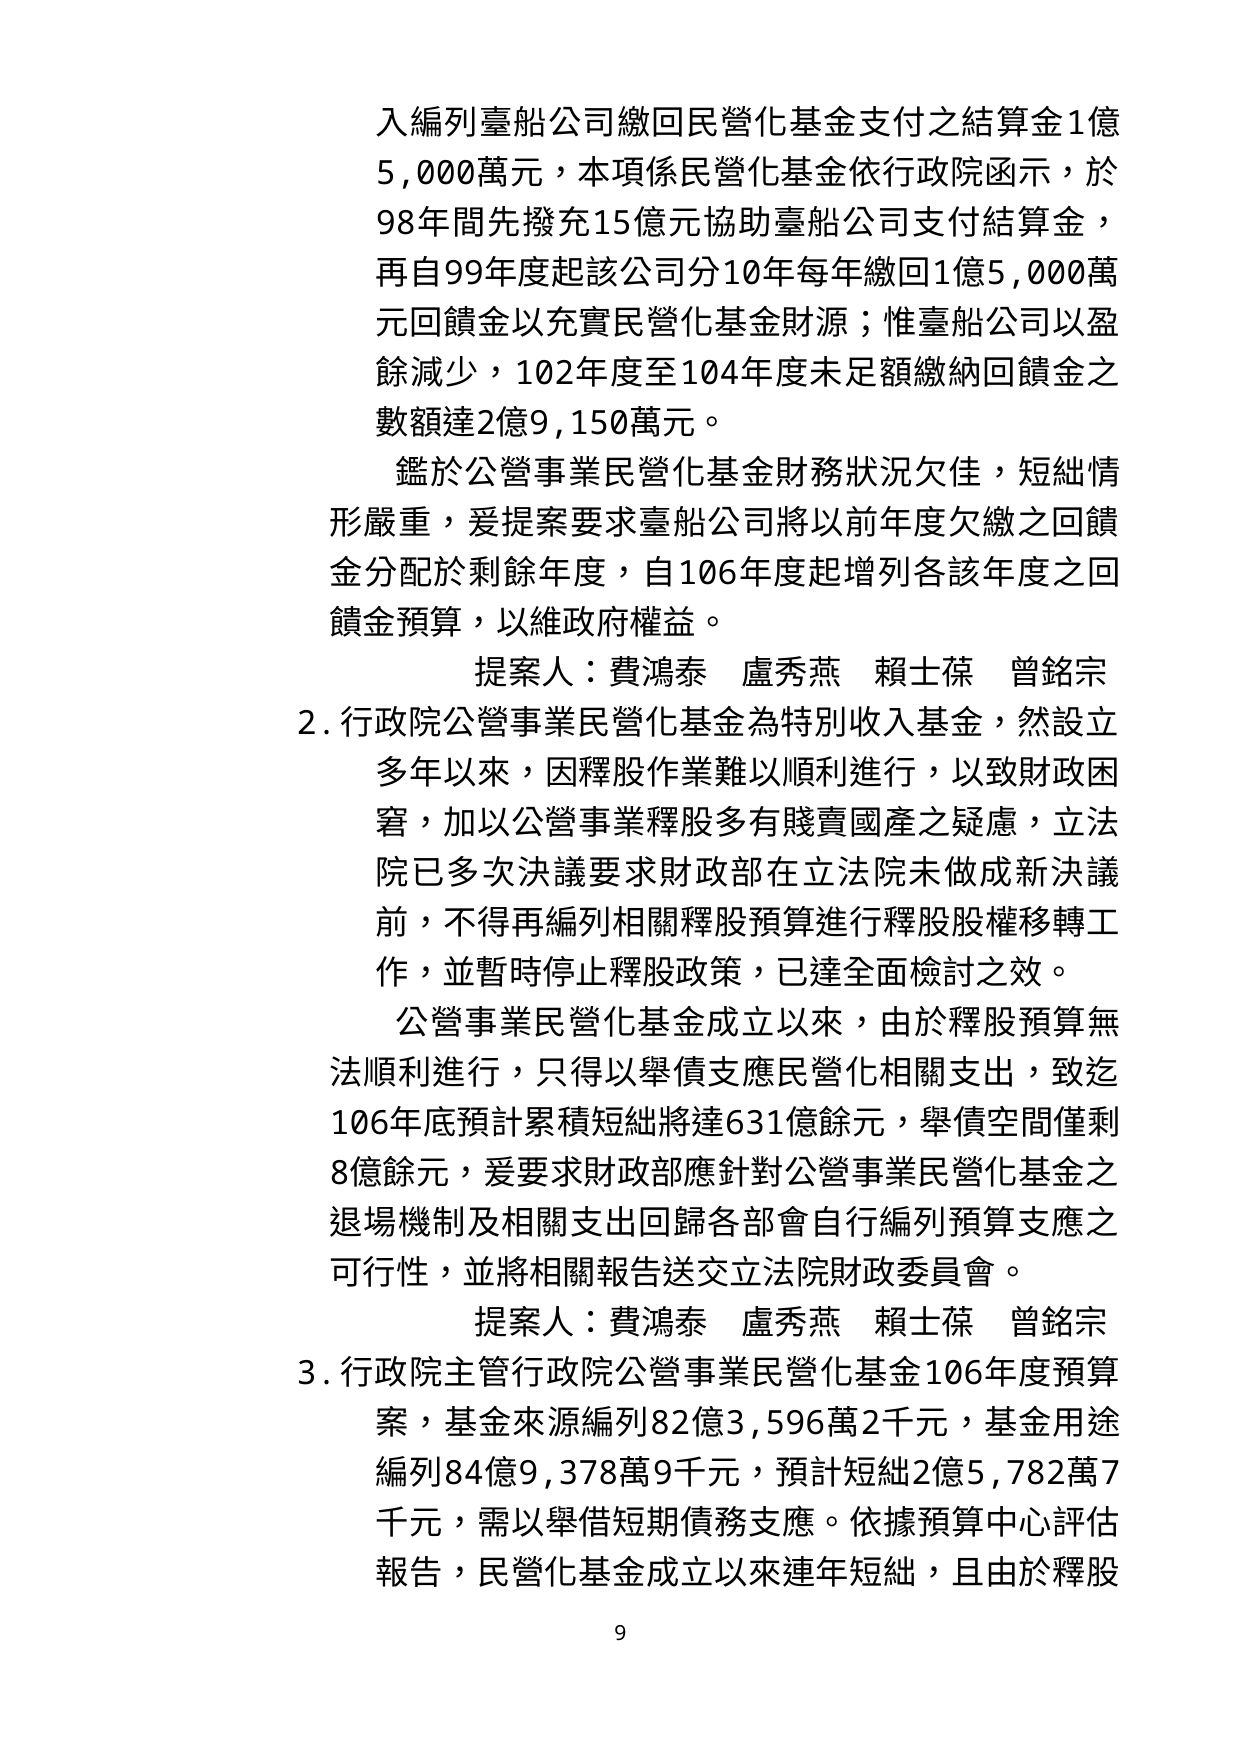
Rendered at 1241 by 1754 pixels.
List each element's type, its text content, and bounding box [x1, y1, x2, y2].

text 鑑於公營事業民營化基金財務狀況欠佳，短絀情形嚴重，爰提案要求臺船公司將以前年度欠繳之回饋金分配於剩餘年度，自106年度起增列各該年度之回饋金預算，以維政府權益。 [329, 444, 1120, 644]
list 行政院主管行政院公營事業民營化基金106年度預算案，基金來源編列82億3,596萬2千元，基金用途編列84億9,378萬9千元，預計短絀2億5,782萬7千元，需以舉借短期債務支應。依據預算中心評估報告，民營化基金成立以來連年短絀，且由於釋股 [296, 1344, 1120, 1594]
list 行政院公營事業民營化基金為特別收入基金，然設立多年以來，因釋股作業難以順利進行，以致財政困窘，加以公營事業釋股多有賤賣國產之疑慮，立法院已多次決議要求財政部在立法院未做成新決議前，不得再編列相關釋股預算進行釋股股權移轉工作，並暫時停止釋股政策，已達全面檢討之效。 [296, 694, 1120, 994]
text 公營事業民營化基金成立以來，由於釋股預算無法順利進行，只得以舉債支應民營化相關支出，致迄106年底預計累積短絀將達631億餘元，舉債空間僅剩8億餘元，爰要求財政部應針對公營事業民營化基金之退場機制及相關支出回歸各部會自行編列預算支應之可行性，並將相關報告送交立法院財政委員會。 [329, 994, 1120, 1294]
text 提案人：費鴻泰 盧秀燕 賴士葆 曾銘宗 [474, 644, 1120, 694]
list 入編列臺船公司繳回民營化基金支付之結算金1億5,000萬元，本項係民營化基金依行政院函示，於98年間先撥充15億元協助臺船公司支付結算金，再自99年度起該公司分10年每年繳回1億5,000萬元回饋金以充實民營化基金財源；惟臺船公司以盈餘減少，102年度至104年度未足額繳納回饋金之數額達2億9,150萬元。 [296, 94, 1120, 444]
text 提案人：費鴻泰 盧秀燕 賴士葆 曾銘宗 [474, 1294, 1120, 1344]
